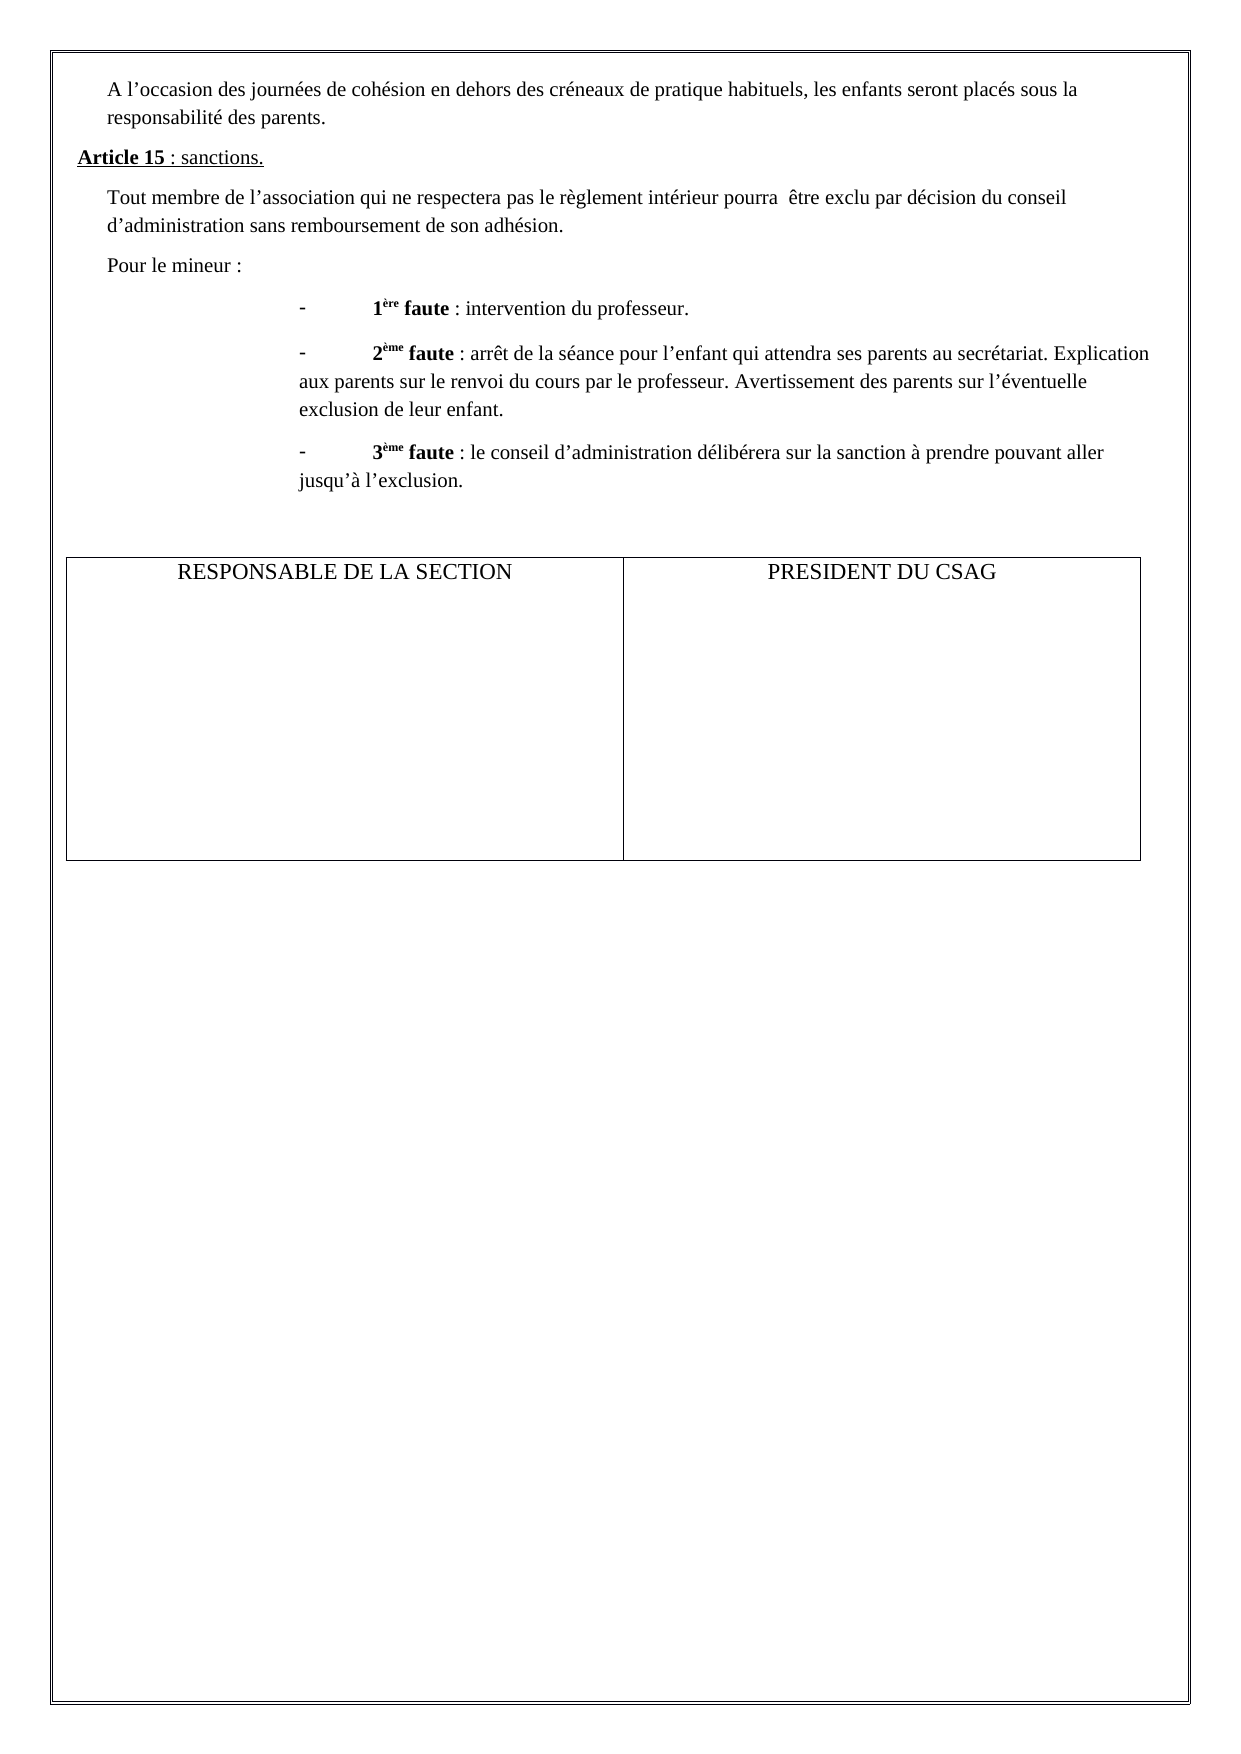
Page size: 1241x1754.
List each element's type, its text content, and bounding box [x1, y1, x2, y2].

text A l’occasion des journées de cohésion en dehors des créneaux de pratique habituels, les enfants seront placés sous la responsabilité des parents. [107, 77, 1163, 129]
table_header PRESIDENT DU CSAG [624, 558, 1140, 860]
list 2ème faute : arrêt de la séance pour l’enfant qui attendra ses parents au secrétariat. Explication aux parents sur le renvoi du cours par le professeur. Avertissement des parents sur l’éventuelle exclusion de leur enfant. [299, 338, 1163, 421]
table_header RESPONSABLE DE LA SECTION [67, 558, 623, 860]
text Tout membre de l’association qui ne respectera pas le règlement intérieur pourra être exclu par décision du conseil d’administration sans remboursement de son adhésion. [107, 185, 1163, 237]
list 1ère faute : intervention du professeur. [299, 293, 1163, 321]
text Pour le mineur : [107, 253, 1163, 277]
text Article 15 : sanctions. [77, 145, 1163, 169]
list 3ème faute : le conseil d’administration délibérera sur la sanction à prendre pouvant aller jusqu’à l’exclusion. [299, 437, 1163, 492]
